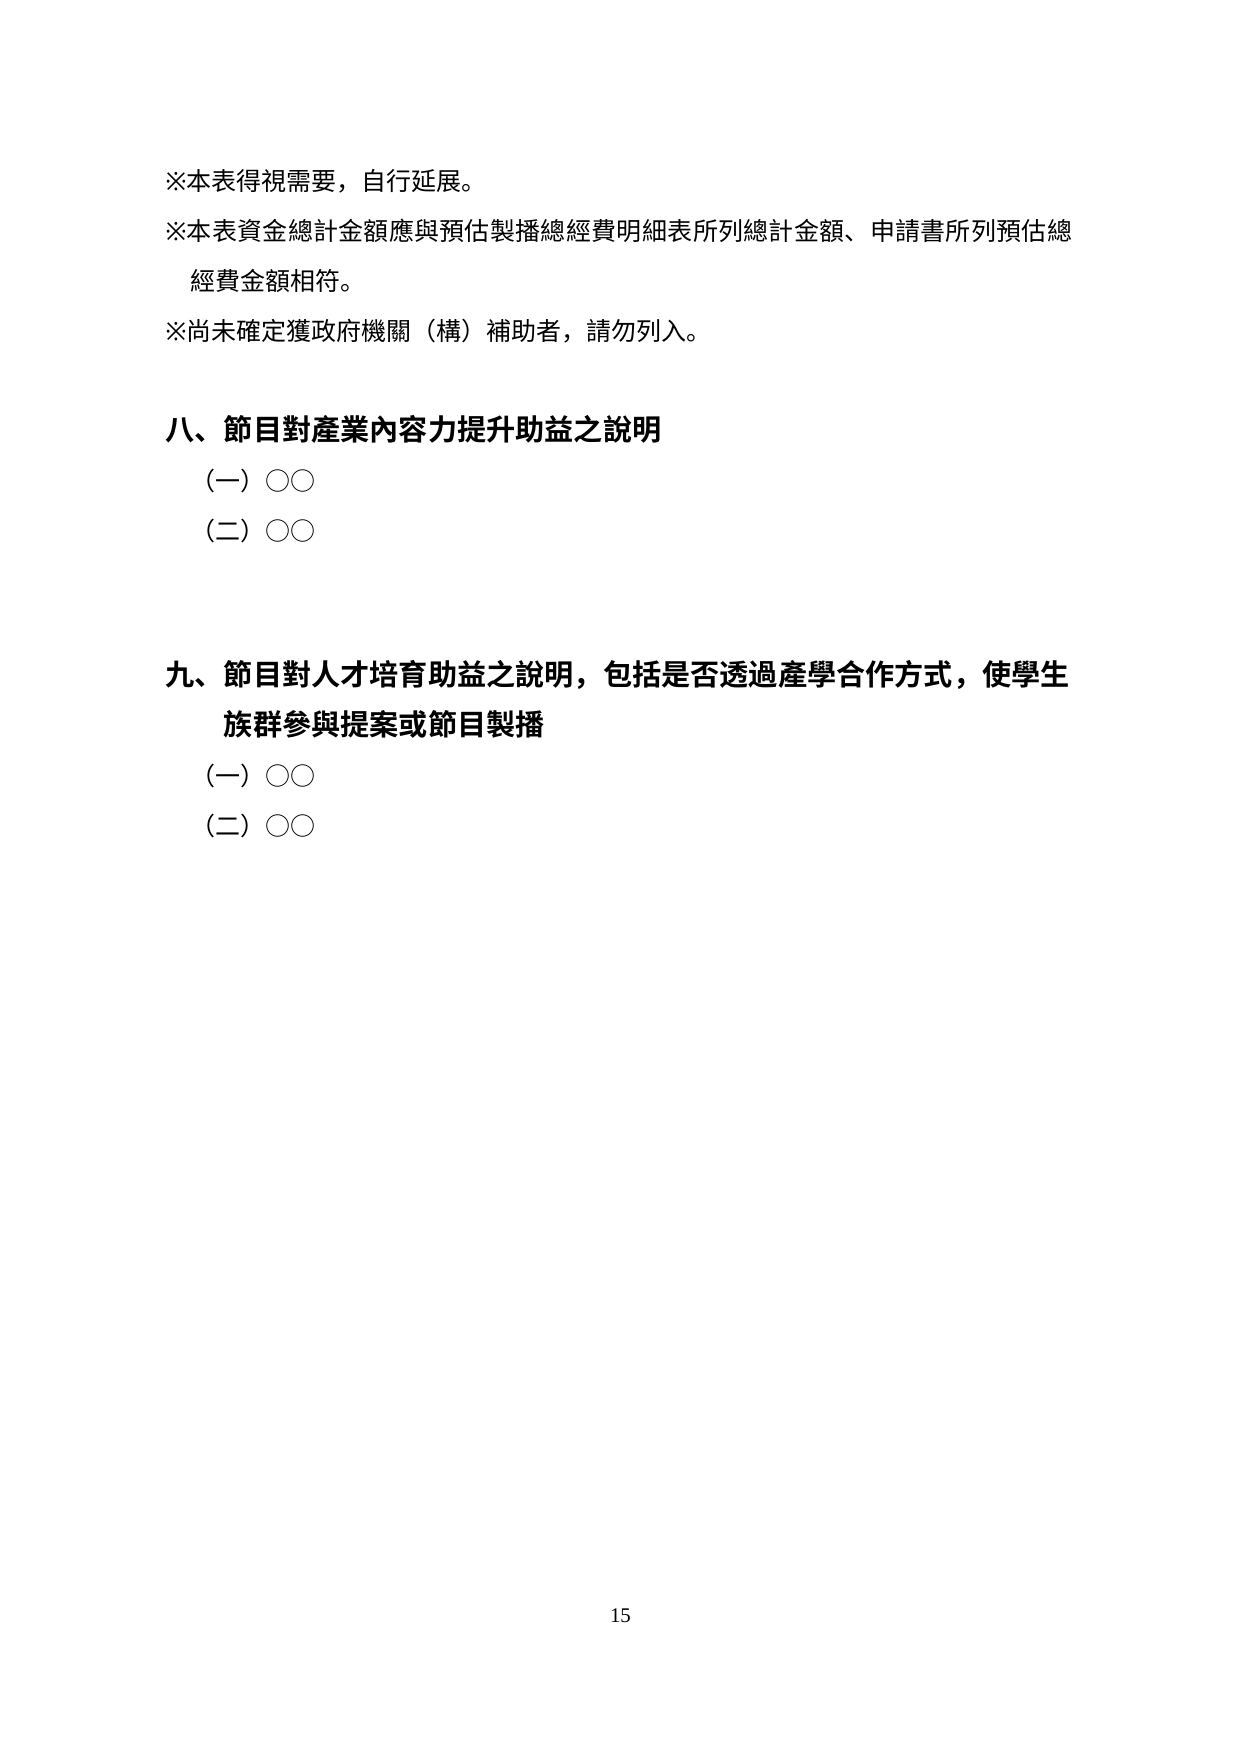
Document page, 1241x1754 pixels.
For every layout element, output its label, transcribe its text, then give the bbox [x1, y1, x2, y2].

text ※尚未確定獲政府機關（構）補助者，請勿列入。 [165, 300, 1075, 350]
text ※本表資金總計金額應與預估製播總經費明細表所列總計金額、申請書所列預估總經費金額相符。 [165, 200, 1075, 300]
text （一）○○ [190, 746, 1075, 796]
text 八、節目對產業內容力提升助益之說明 [165, 400, 1075, 450]
text ※本表得視需要，自行延展。 [165, 150, 1075, 200]
text （二）○○ [190, 796, 1075, 846]
text 九、節目對人才培育助益之說明，包括是否透過產學合作方式，使學生族群參與提案或節目製播 [165, 646, 1075, 746]
text （一）○○ [190, 450, 1075, 500]
text （二）○○ [190, 500, 1075, 550]
